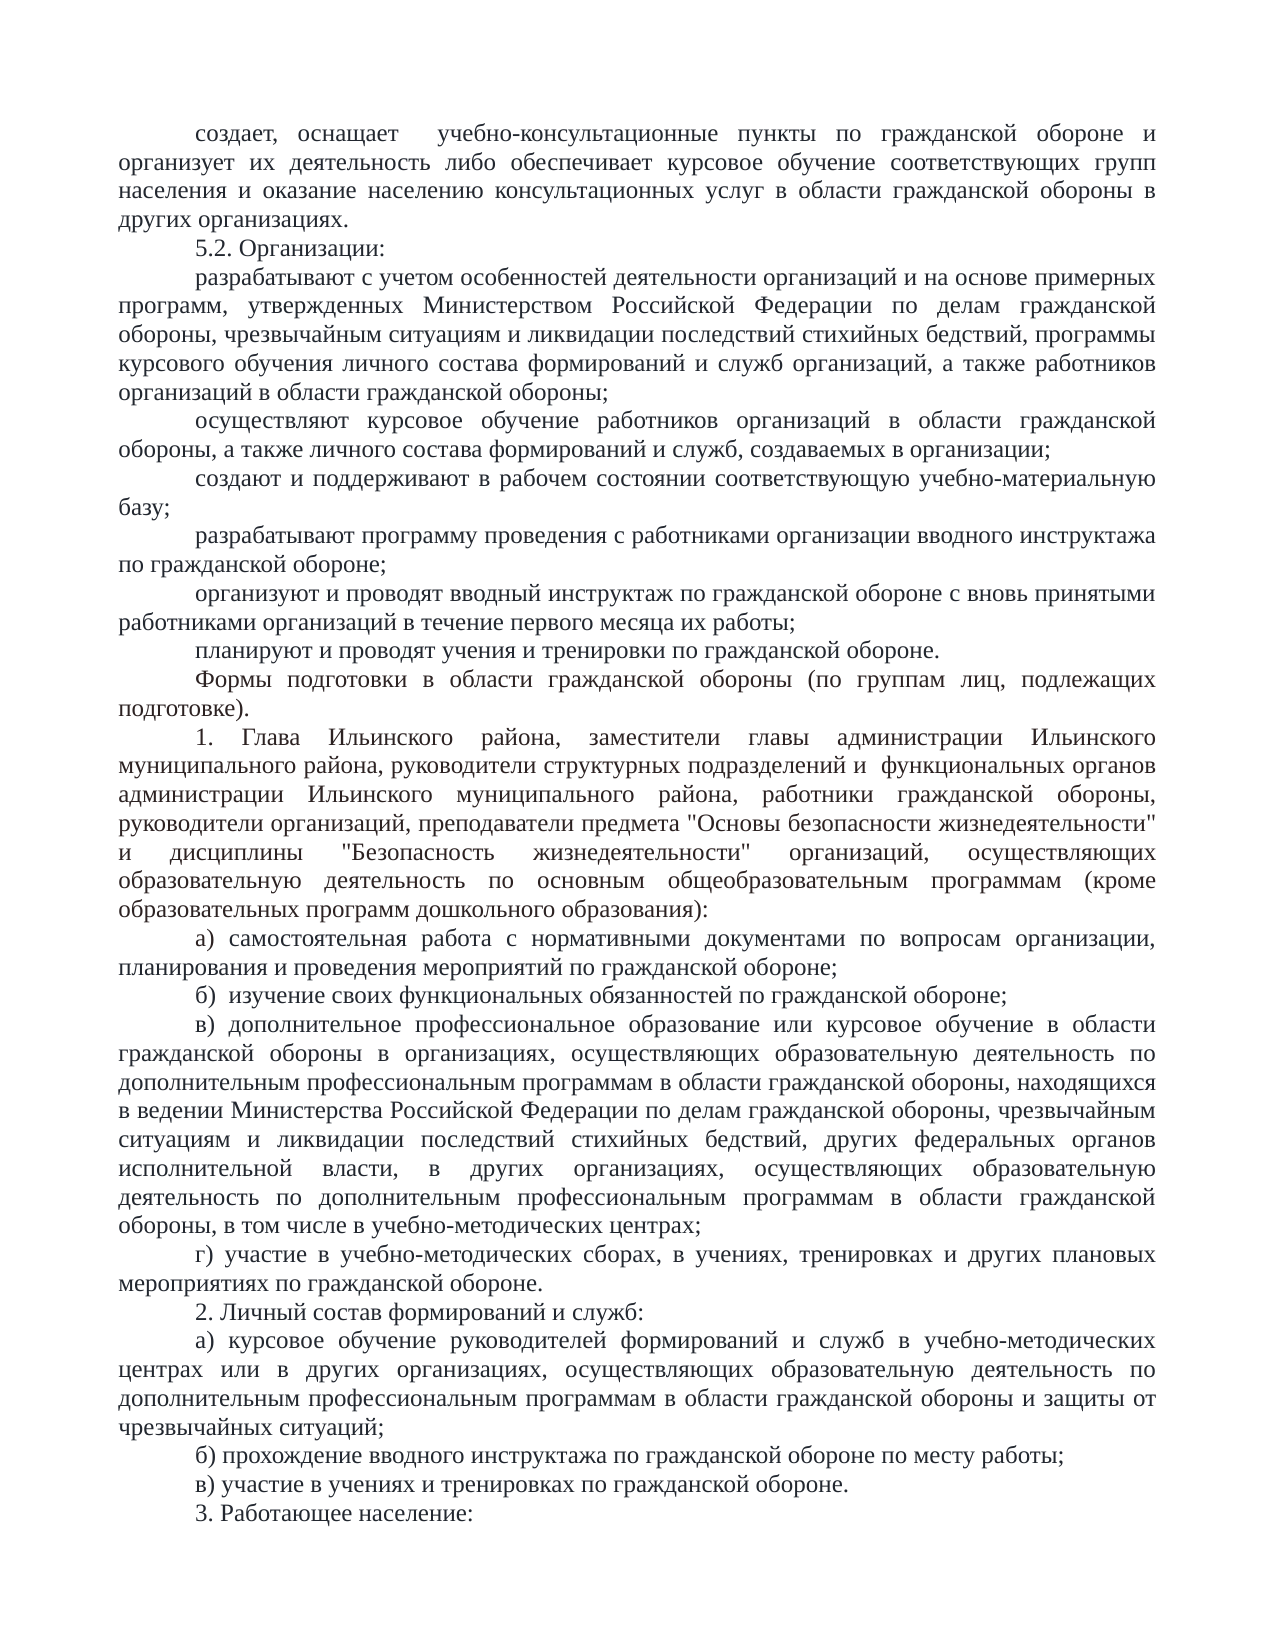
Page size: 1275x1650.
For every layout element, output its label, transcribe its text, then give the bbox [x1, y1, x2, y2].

subtitle а) курсовое обучение руководителей формирований и служб в учебно-методических центрах или в других организациях, осуществляющих образовательную деятельность по дополнительным профессиональным программам в области гражданской обороны и защиты от чрезвычайных ситуаций; [118, 1326, 1157, 1441]
subtitle разрабатывают программу проведения с работниками организации вводного инструктажа по гражданской обороне; [118, 521, 1157, 578]
subtitle 2. Личный состав формирований и служб: [118, 1297, 1157, 1326]
subtitle б) прохождение вводного инструктажа по гражданской обороне по месту работы; [118, 1441, 1157, 1469]
subtitle в) участие в учениях и тренировках по гражданской обороне. [118, 1469, 1157, 1498]
subtitle б) изучение своих функциональных обязанностей по гражданской обороне; [118, 981, 1157, 1009]
subtitle разрабатывают с учетом особенностей деятельности организаций и на основе примерных программ, утвержденных Министерством Российской Федерации по делам гражданской обороны, чрезвычайным ситуациям и ликвидации последствий стихийных бедствий, программы курсового обучения личного состава формирований и служб организаций, а также работников организаций в области гражданской обороны; [118, 262, 1157, 406]
subtitle 3. Работающее население: [118, 1498, 1157, 1527]
subtitle Формы подготовки в области гражданской обороны (по группам лиц, подлежащих подготовке). [118, 664, 1157, 722]
subtitle г) участие в учебно-методических сборах, в учениях, тренировках и других плановых мероприятиях по гражданской обороне. [118, 1239, 1157, 1297]
subtitle 5.2. Организации: [118, 233, 1157, 262]
subtitle создает, оснащает учебно-консультационные пункты по гражданской обороне и организует их деятельность либо обеспечивает курсовое обучение соответствующих групп населения и оказание населению консультационных услуг в области гражданской обороны в других организациях. [118, 118, 1157, 233]
subtitle осуществляют курсовое обучение работников организаций в области гражданской обороны, а также личного состава формирований и служб, создаваемых в организации; [118, 406, 1157, 463]
subtitle организуют и проводят вводный инструктаж по гражданской обороне с вновь принятыми работниками организаций в течение первого месяца их работы; [118, 578, 1157, 636]
subtitle создают и поддерживают в рабочем состоянии соответствующую учебно-материальную базу; [118, 463, 1157, 521]
subtitle 1. Глава Ильинского района, заместители главы администрации Ильинского муниципального района, руководители структурных подразделений и функциональных органов администрации Ильинского муниципального района, работники гражданской обороны, руководители организаций, преподаватели предмета "Основы безопасности жизнедеятельности" и дисциплины "Безопасность жизнедеятельности" организаций, осуществляющих образовательную деятельность по основным общеобразовательным программам (кроме образовательных программ дошкольного образования): [118, 722, 1157, 923]
subtitle планируют и проводят учения и тренировки по гражданской обороне. [118, 636, 1157, 664]
subtitle а) самостоятельная работа с нормативными документами по вопросам организации, планирования и проведения мероприятий по гражданской обороне; [118, 923, 1157, 981]
subtitle в) дополнительное профессиональное образование или курсовое обучение в области гражданской обороны в организациях, осуществляющих образовательную деятельность по дополнительным профессиональным программам в области гражданской обороны, находящихся в ведении Министерства Российской Федерации по делам гражданской обороны, чрезвычайным ситуациям и ликвидации последствий стихийных бедствий, других федеральных органов исполнительной власти, в других организациях, осуществляющих образовательную деятельность по дополнительным профессиональным программам в области гражданской обороны, в том числе в учебно-методических центрах; [118, 1009, 1157, 1239]
